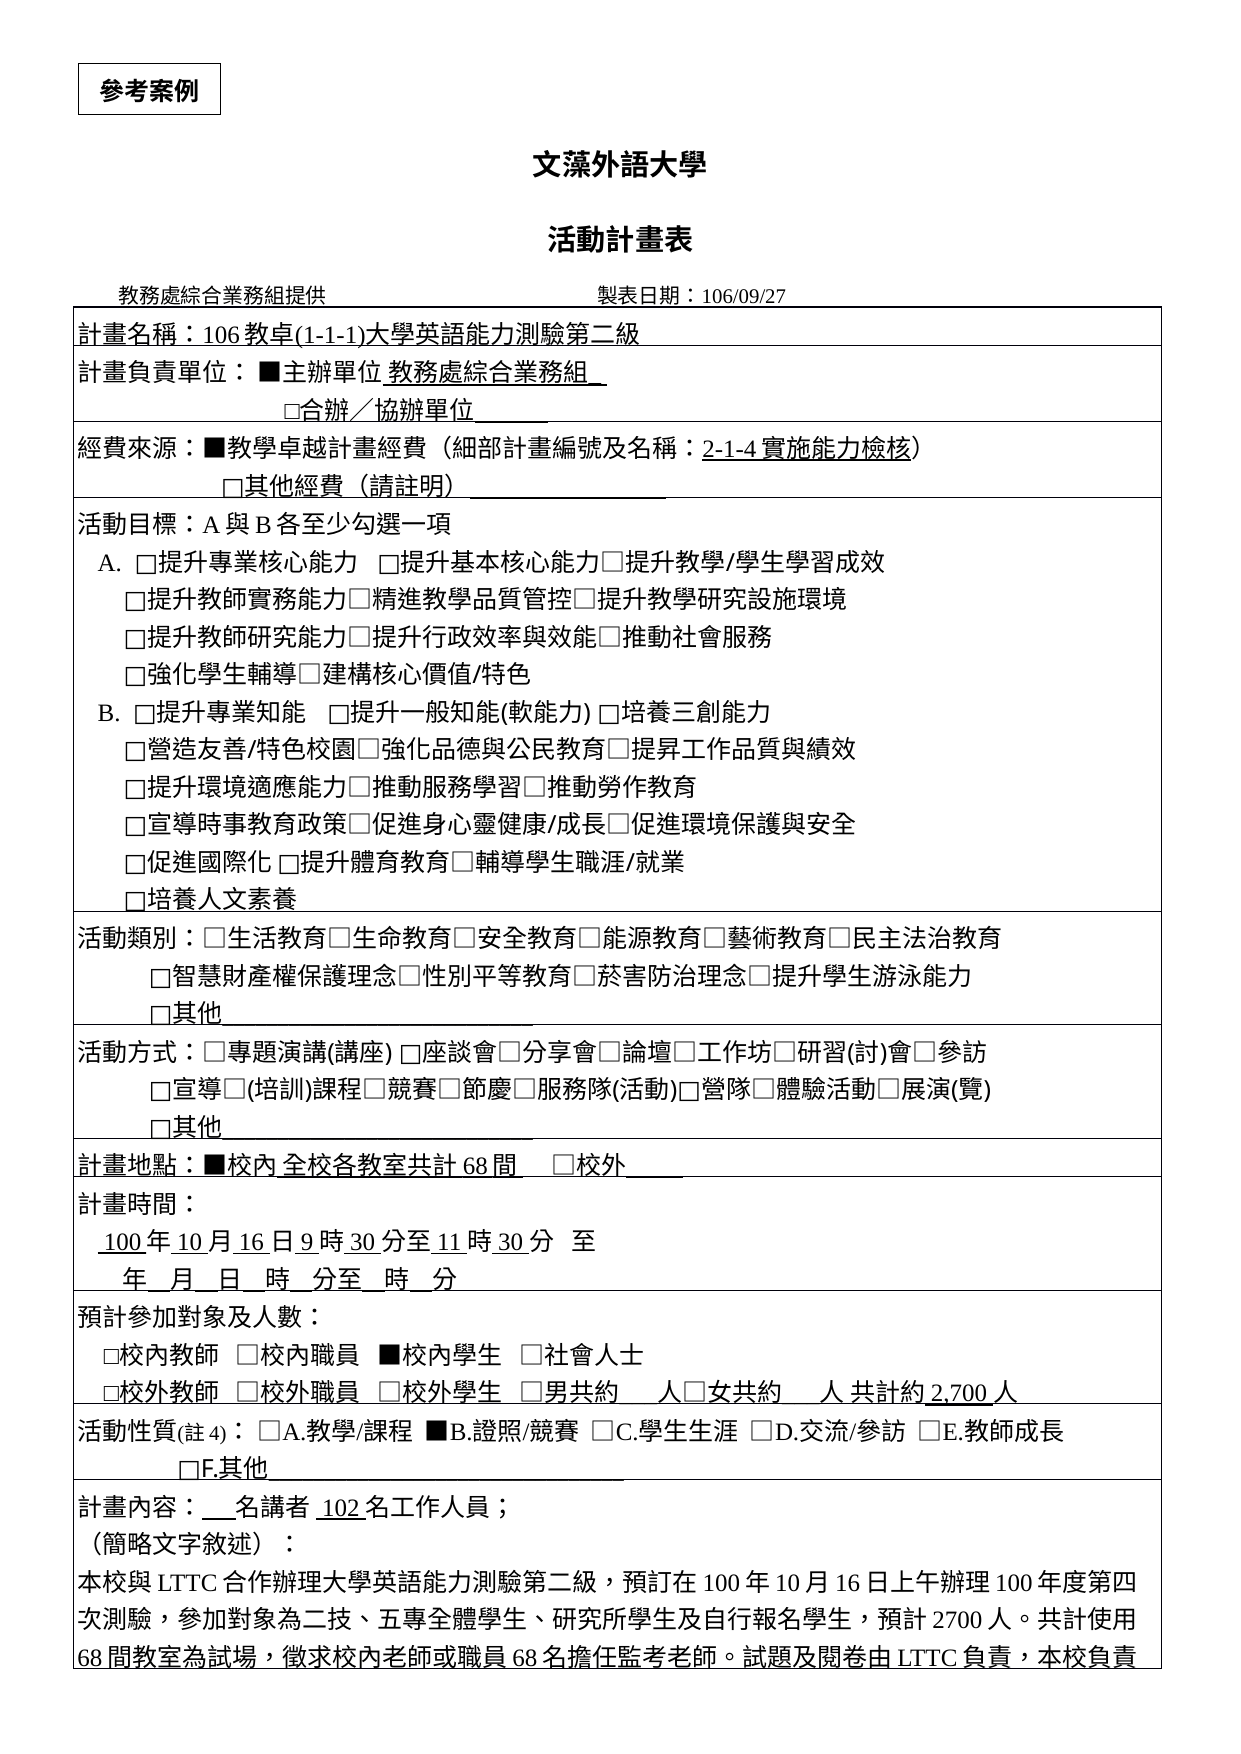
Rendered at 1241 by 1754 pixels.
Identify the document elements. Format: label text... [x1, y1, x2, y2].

table_cell 預計參加對象及人數： □校內教師 □校內職員 ■校內學生 □社會人士 □校外教師 □校外職員 □校外學生 □男共約___人□女共約___人 共計約 2,700 人 [74, 1291, 1161, 1403]
table_cell 計畫地點：■校內 全校各教室共計68間 □校外 [74, 1139, 1161, 1176]
text 參考案例 [93, 71, 206, 107]
table_header 計畫名稱：106教卓(1-1-1)大學英語能力測驗第二級 [74, 308, 1161, 345]
table_cell 活動方式：□專題演講(講座) □座談會□分享會□論壇□工作坊□研習(討)會□參訪 □宣導□(培訓)課程□競賽□節慶□服務隊(活動)□營隊□體驗活動□展演(覽) □其他____________________________ [74, 1025, 1161, 1138]
table_cell 活動目標：A與B各至少勾選一項 A. □提升專業核心能力 □提升基本核心能力□提升教學/學生學習成效 □提升教師實務能力□精進教學品質管控□提升教學研究設施環境 □提升教師研究能力□提升行政效率與效能□推動社會服務 □強化學生輔導□建構核心價值/特色 B. □提升專業知能 □提升一般知能(軟能力) □培養三創能力 □營造友善/特色校園□強化品德與公民教育□提昇工作品質與績效 □提升環境適應能力□推動服務學習□推動勞作教育 □宣導時事教育政策□促進身心靈健康/成長□促進環境保護與安全 □促進國際化 □提升體育教育□輔導學生職涯/就業 □培養人文素養 [74, 498, 1161, 911]
table_cell 經費來源：■教學卓越計畫經費（細部計畫編號及名稱：2-1-4實施能力檢核） □其他經費（請註明） [74, 422, 1161, 497]
text 文藻外語大學 [118, 119, 1122, 194]
text 活動計畫表 [118, 194, 1122, 269]
table_cell 計畫時間： 100年 10 月 16 日 9 時 30 分至 11 時 30 分 至 年 月 日 時 分至 時 分 [74, 1177, 1161, 1290]
table_cell 計畫負責單位： ■主辦單位 教務處綜合業務組_ □合辦／協辦單位 [74, 346, 1161, 421]
table_cell 活動性質(註4)： □A.教學/課程 ■B.證照/競賽 □C.學生生涯 □D.交流/參訪 □E.教師成長 □F.其他________________________________ [74, 1404, 1161, 1479]
table_cell 計畫內容： 名講者 102 名工作人員； （簡略文字敘述）： 本校與LTTC合作辦理大學英語能力測驗第二級，預訂在100年10月16日上午辦理100年度第四次測驗，參加對象為二技、五專全體學生、研究所學生及自行報名學生，預計2700人。共計使用68間教室為試場，徵求校內老師或職員68名擔任監考老師。試題及閱卷由LTTC負責，本校負責 [74, 1480, 1161, 1668]
table_cell 活動類別：□生活教育□生命教育□安全教育□能源教育□藝術教育□民主法治教育 □智慧財產權保護理念□性別平等教育□菸害防治理念□提升學生游泳能力 □其他____________________________ [74, 912, 1161, 1024]
text 教務處綜合業務組提供 製表日期：106/09/27 [118, 269, 1122, 306]
